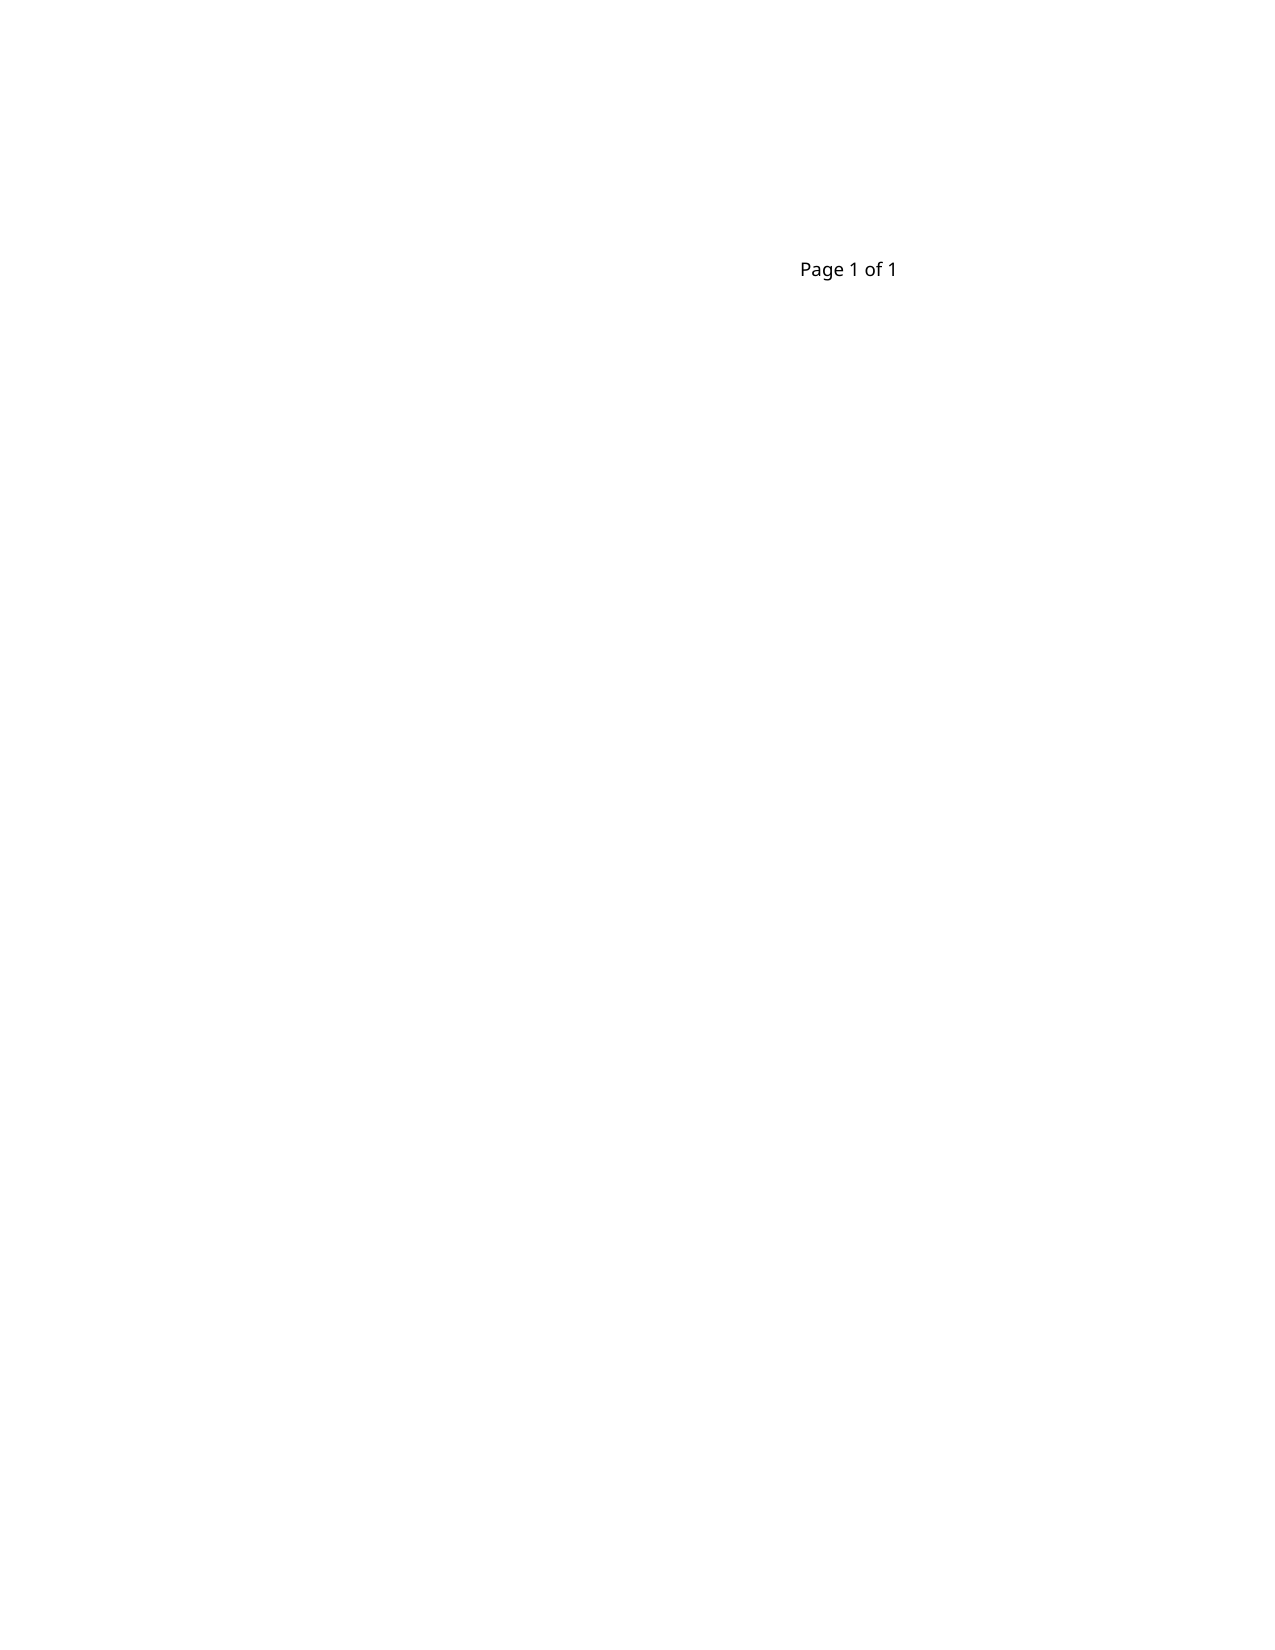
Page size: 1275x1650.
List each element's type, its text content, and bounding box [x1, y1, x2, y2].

text Page 1 of 1 [800, 256, 1214, 282]
